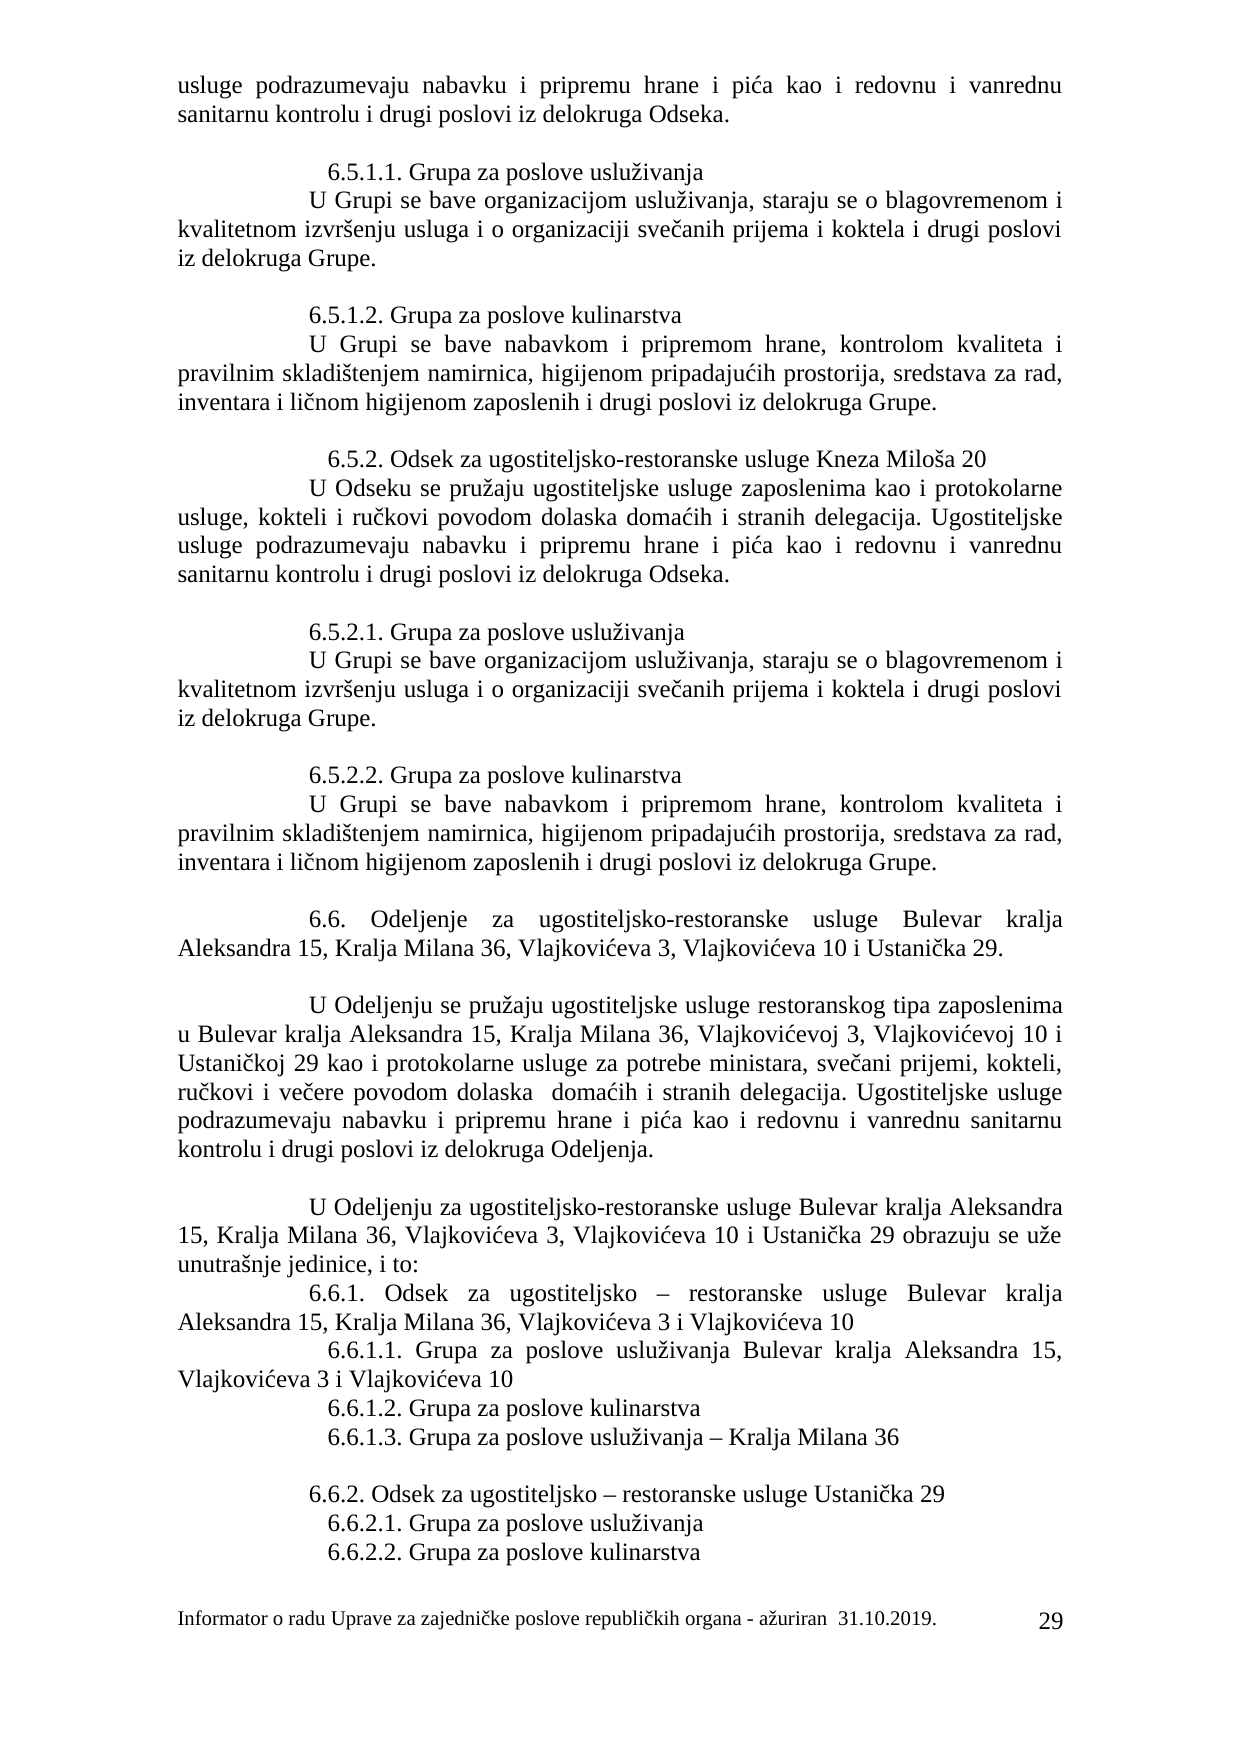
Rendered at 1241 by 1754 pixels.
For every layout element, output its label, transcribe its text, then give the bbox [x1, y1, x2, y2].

text U Grupi se bave nabavkom i pripremom hrane, kontrolom kvaliteta i pravilnim skladištenjem namirnica, higijenom pripadajućih prostorija, sredstava za rad, inventara i ličnom higijenom zaposlenih i drugi poslovi iz delokruga Grupe. [177, 789, 1063, 875]
text 6.5.2. Odsek za ugostiteljsko-restoranske usluge Kneza Miloša 20 [177, 444, 1063, 473]
text U Odseku se pružaju ugostiteljske usluge zaposlenima kao i protokolarne usluge, kokteli i ručkovi povodom dolaska domaćih i stranih delegacija. Ugostiteljske usluge podrazumevaju nabavku i pripremu hrane i pića kao i redovnu i vanrednu sanitarnu kontrolu i drugi poslovi iz delokruga Odseka. [177, 473, 1063, 588]
text 6.5.1.2. Grupa za poslove kulinarstva [177, 300, 1063, 329]
text 6.5.2.1. Grupa za poslove usluživanja [177, 617, 1063, 645]
text 6.6. Odeljenje za ugostiteljsko-restoranske usluge Bulevar kralja Aleksandra 15, Kralja Milana 36, Vlajkovićeva 3, Vlajkovićeva 10 i Ustanička 29. [177, 904, 1063, 962]
text 6.6.2. Odsek za ugostiteljsko – restoranske usluge Ustanička 29 [177, 1479, 1063, 1508]
text U Odeljenju za ugostiteljsko-restoranske usluge Bulevar kralja Aleksandra 15, Kralja Milana 36, Vlajkovićeva 3, Vlajkovićeva 10 i Ustanička 29 obrazuju se uže unutrašnje jedinice, i to: [177, 1192, 1063, 1278]
text U Grupi se bave organizacijom usluživanja, staraju se o blagovremenom i kvalitetnom izvršenju usluga i o organizaciji svečanih prijema i koktela i drugi poslovi iz delokruga Grupe. [177, 185, 1063, 272]
text 6.6.2.2. Grupa za poslove kulinarstva [177, 1537, 1063, 1565]
text 6.6.1.1. Grupa za poslove usluživanja Bulevar kralja Aleksandra 15, Vlajkovićeva 3 i Vlajkovićeva 10 [177, 1335, 1063, 1393]
text U Grupi se bave nabavkom i pripremom hrane, kontrolom kvaliteta i pravilnim skladištenjem namirnica, higijenom pripadajućih prostorija, sredstava za rad, inventara i ličnom higijenom zaposlenih i drugi poslovi iz delokruga Grupe. [177, 329, 1063, 415]
text 6.5.1.1. Grupa za poslove usluživanja [177, 157, 1063, 185]
text 6.6.1. Odsek za ugostiteljsko – restoranske usluge Bulevar kralja Aleksandra 15, Kralja Milana 36, Vlajkovićeva 3 i Vlajkovićeva 10 [177, 1278, 1063, 1335]
text 6.5.2.2. Grupa za poslove kulinarstva [177, 760, 1063, 789]
text 6.6.1.2. Grupa za poslove kulinarstva [177, 1393, 1063, 1422]
text 6.6.2.1. Grupa za poslove usluživanja [177, 1508, 1063, 1537]
text usluge podrazumevaju nabavku i pripremu hrane i pića kao i redovnu i vanrednu sanitarnu kontrolu i drugi poslovi iz delokruga Odseka. [177, 70, 1063, 128]
text 6.6.1.3. Grupa za poslove usluživanja – Kralja Milana 36 [177, 1422, 1063, 1450]
text U Odeljenju se pružaju ugostiteljske usluge restoranskog tipa zaposlenima u Bulevar kralja Aleksandra 15, Kralja Milana 36, Vlajkovićevoj 3, Vlajkovićevoj 10 i Ustaničkoj 29 kao i protokolarne usluge za potrebe ministara, svečani prijemi, kokteli, ručkovi i večere povodom dolaska domaćih i stranih delegacija. Ugostiteljske usluge podrazumevaju nabavku i pripremu hrane i pića kao i redovnu i vanrednu sanitarnu kontrolu i drugi poslovi iz delokruga Odeljenja. [177, 990, 1063, 1163]
text U Grupi se bave organizacijom usluživanja, staraju se o blagovremenom i kvalitetnom izvršenju usluga i o organizaciji svečanih prijema i koktela i drugi poslovi iz delokruga Grupe. [177, 645, 1063, 732]
